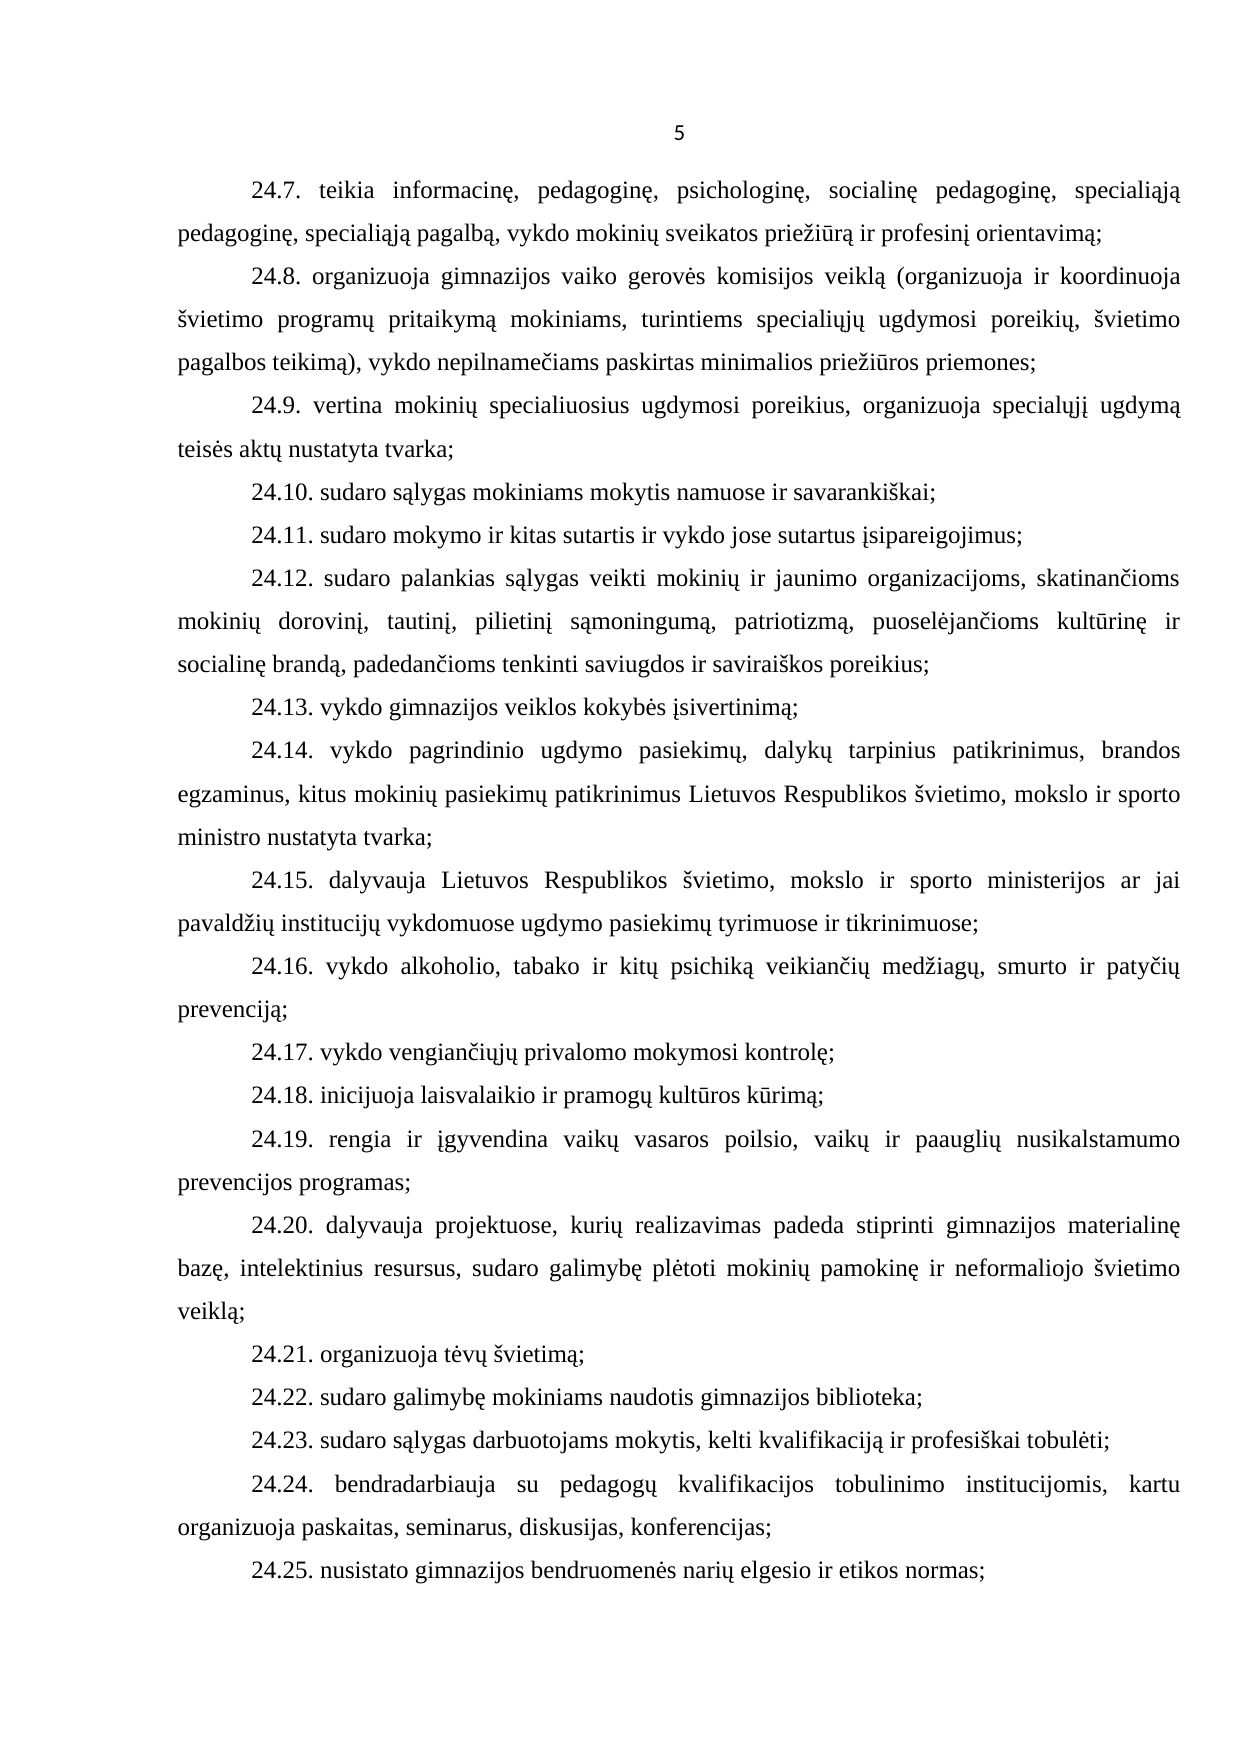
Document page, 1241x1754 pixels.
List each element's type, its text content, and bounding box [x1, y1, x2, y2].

text 24.16. vykdo alkoholio, tabako ir kitų psichiką veikiančių medžiagų, smurto ir patyčių prevenciją; [177, 951, 1181, 1023]
text 24.18. inicijuoja laisvalaikio ir pramogų kultūros kūrimą; [177, 1081, 1181, 1109]
text 24.23. sudaro sąlygas darbuotojams mokytis, kelti kvalifikaciją ir profesiškai tobulėti; [177, 1426, 1181, 1454]
text 24.13. vykdo gimnazijos veiklos kokybės įsivertinimą; [177, 692, 1181, 721]
text 24.24. bendradarbiauja su pedagogų kvalifikacijos tobulinimo institucijomis, kartu organizuoja paskaitas, seminarus, diskusijas, konferencijas; [177, 1469, 1181, 1541]
text 24.17. vykdo vengiančiųjų privalomo mokymosi kontrolę; [177, 1037, 1181, 1066]
text 24.20. dalyvauja projektuose, kurių realizavimas padeda stiprinti gimnazijos materialinę bazę, intelektinius resursus, sudaro galimybę plėtoti mokinių pamokinę ir neformaliojo švietimo veiklą; [177, 1210, 1181, 1325]
text 24.15. dalyvauja Lietuvos Respublikos švietimo, mokslo ir sporto ministerijos ar jai pavaldžių institucijų vykdomuose ugdymo pasiekimų tyrimuose ir tikrinimuose; [177, 865, 1181, 937]
text 24.9. vertina mokinių specialiuosius ugdymosi poreikius, organizuoja specialųjį ugdymą teisės aktų nustatyta tvarka; [177, 391, 1181, 462]
text 24.25. nusistato gimnazijos bendruomenės narių elgesio ir etikos normas; [177, 1555, 1181, 1584]
text 24.22. sudaro galimybę mokiniams naudotis gimnazijos biblioteka; [177, 1382, 1181, 1411]
text 24.12. sudaro palankias sąlygas veikti mokinių ir jaunimo organizacijoms, skatinančioms mokinių dorovinį, tautinį, pilietinį sąmoningumą, patriotizmą, puoselėjančioms kultūrinę ir socialinę brandą, padedančioms tenkinti saviugdos ir saviraiškos poreikius; [177, 563, 1181, 678]
text 24.21. organizuoja tėvų švietimą; [177, 1339, 1181, 1368]
text 24.10. sudaro sąlygas mokiniams mokytis namuose ir savarankiškai; [177, 477, 1181, 506]
text 24.11. sudaro mokymo ir kitas sutartis ir vykdo jose sutartus įsipareigojimus; [177, 520, 1181, 549]
text 24.8. organizuoja gimnazijos vaiko gerovės komisijos veiklą (organizuoja ir koordinuoja švietimo programų pritaikymą mokiniams, turintiems specialiųjų ugdymosi poreikių, švietimo pagalbos teikimą), vykdo nepilnamečiams paskirtas minimalios priežiūros priemones; [177, 261, 1181, 376]
text 24.14. vykdo pagrindinio ugdymo pasiekimų, dalykų tarpinius patikrinimus, brandos egzaminus, kitus mokinių pasiekimų patikrinimus Lietuvos Respublikos švietimo, mokslo ir sporto ministro nustatyta tvarka; [177, 736, 1181, 851]
text 24.7. teikia informacinę, pedagoginę, psichologinę, socialinę pedagoginę, specialiąją pedagoginę, specialiąją pagalbą, vykdo mokinių sveikatos priežiūrą ir profesinį orientavimą; [177, 175, 1181, 247]
text 24.19. rengia ir įgyvendina vaikų vasaros poilsio, vaikų ir paauglių nusikalstamumo prevencijos programas; [177, 1124, 1181, 1196]
